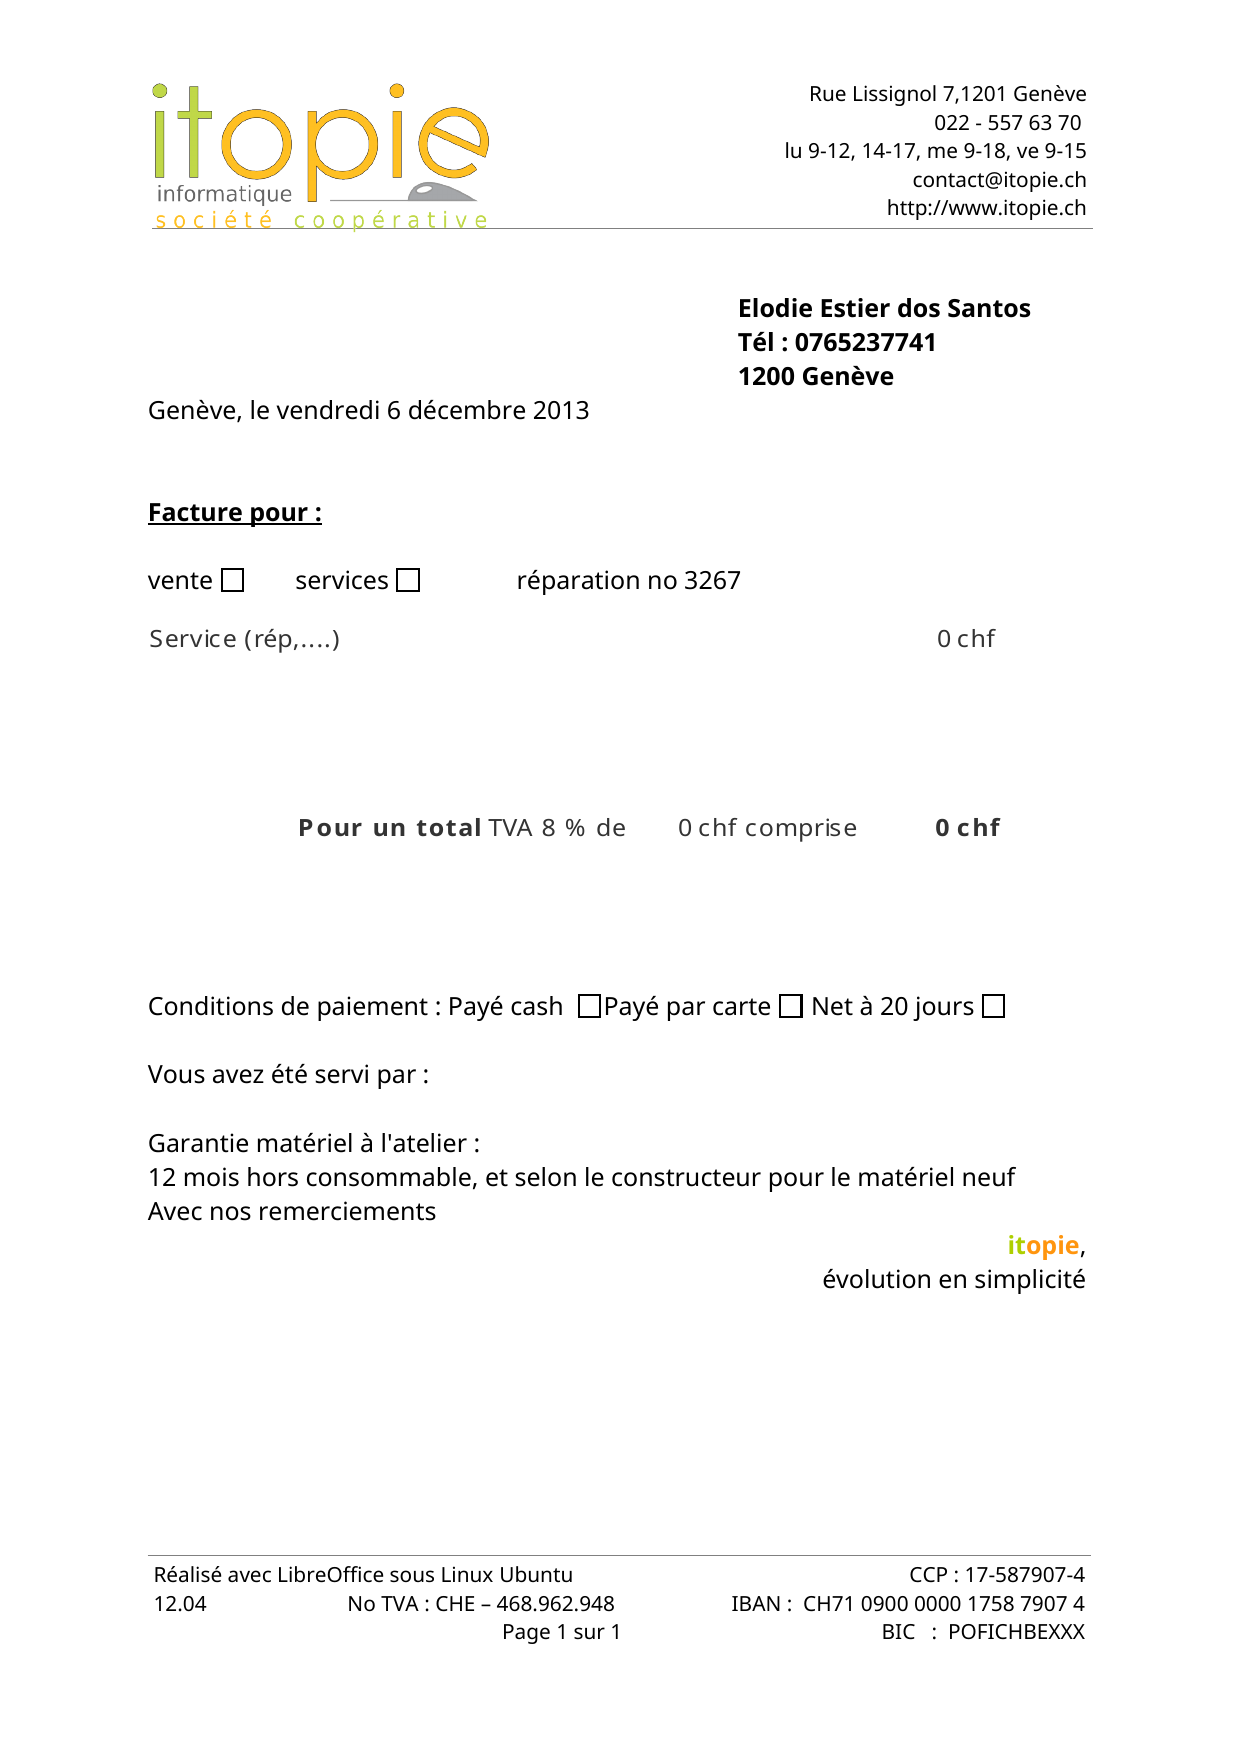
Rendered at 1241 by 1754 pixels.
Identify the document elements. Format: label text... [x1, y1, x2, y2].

picture [138, 72, 500, 244]
text vente services réparation no 3267 [148, 563, 1093, 597]
text Avec nos remerciements [148, 1193, 1093, 1227]
text Facture pour : [148, 495, 1093, 529]
text 1200 Genève [148, 358, 1093, 392]
text évolution en simplicité [148, 1262, 1093, 1296]
text itopie, [148, 1227, 1093, 1262]
text Vous avez été servi par : [148, 1057, 1093, 1091]
text 12 mois hors consommable, et selon le constructeur pour le matériel neuf [148, 1159, 1093, 1193]
text Garantie matériel à l'atelier : [148, 1125, 1093, 1159]
text Conditions de paiement : Payé cash Payé par carte Net à 20 jours [148, 989, 1093, 1023]
text Genève, le vendredi 6 décembre 2013 [148, 392, 1093, 427]
text Elodie Estier dos Santos [148, 290, 1093, 324]
text Tél : 0765237741 [148, 324, 1093, 358]
